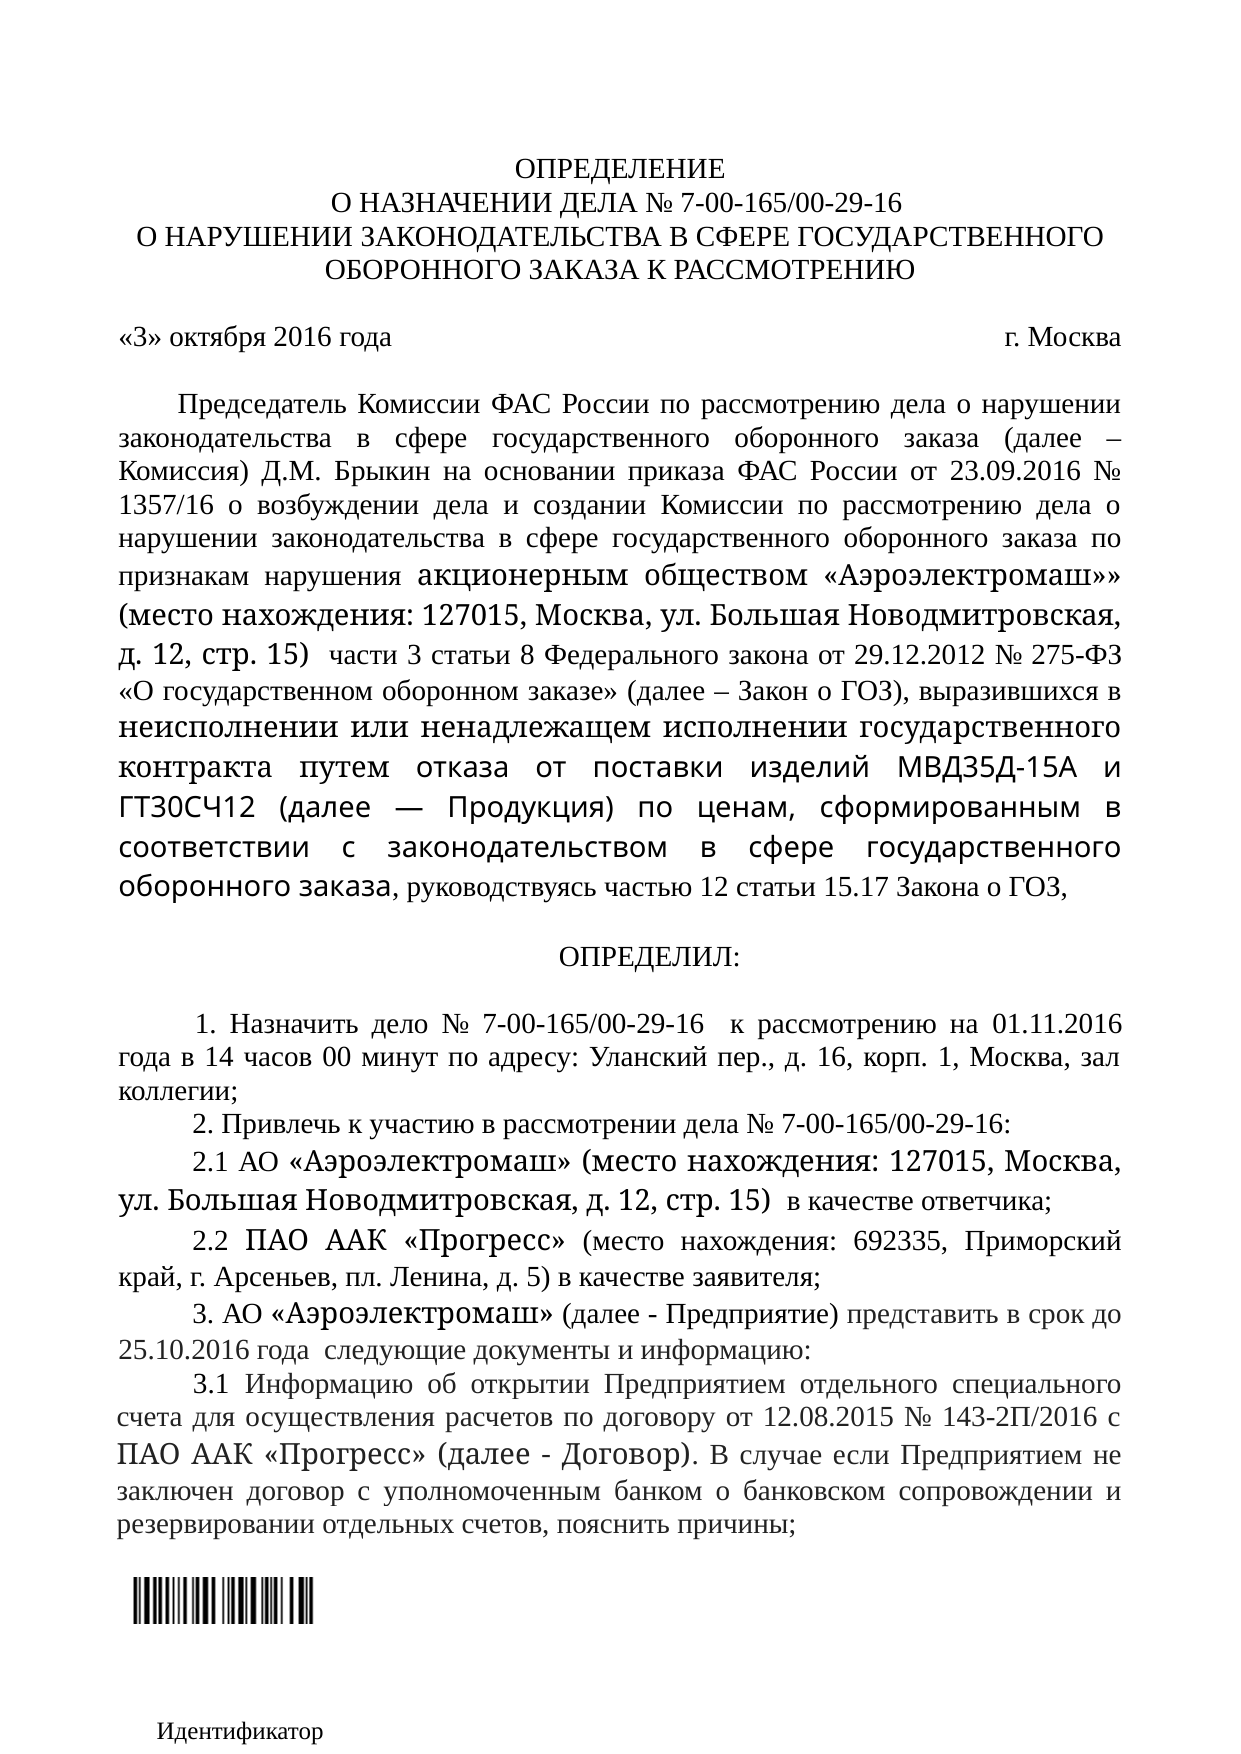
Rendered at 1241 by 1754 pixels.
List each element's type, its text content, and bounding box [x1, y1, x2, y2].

text ОПРЕДЕЛИЛ: [118, 939, 1122, 972]
text 3. АО «Аэроэлектромаш» (далее - Предприятие) представить в срок до 25.10.2016 года следующие документы и информацию: [118, 1293, 1122, 1366]
text ОПРЕДЕЛЕНИЕ [118, 152, 1122, 185]
text О НАРУШЕНИИ ЗАКОНОДАТЕЛЬСТВА В СФЕРЕ ГОСУДАРСТВЕННОГО ОБОРОННОГО ЗАКАЗА К РАССМОТРЕНИЮ [118, 219, 1122, 286]
text О НАЗНАЧЕНИИ ДЕЛА № 7-00-165/00-29-16 [118, 185, 1122, 219]
text 2. Привлечь к участию в рассмотрении дела № 7-00-165/00-29-16: [118, 1106, 1122, 1140]
text «3» октября 2016 года г. Москва [118, 319, 1122, 353]
text Председатель Комиссии ФАС России по рассмотрению дела о нарушении законодательства в сфере государственного оборонного заказа (далее – Комиссия) Д.М. Брыкин на основании приказа ФАС России от 23.09.2016 № 1357/16 о возбуждении дела и создании Комиссии по рассмотрению дела о нарушении законодательства в сфере государственного оборонного заказа по признакам нарушения акционерным обществом «Аэроэлектромаш»» (место нахождения: 127015, Москва, ул. Большая Новодмитровская, д. 12, стр. 15) части 3 статьи 8 Федерального закона от 29.12.2012 № 275-ФЗ «О государственном оборонном заказе» (далее – Закон о ГОЗ), выразившихся в неисполнении или ненадлежащем исполнении государственного контракта путем отказа от поставки изделий МВД35Д-15А и ГТ30СЧ12 (далее — Продукция) по ценам, сформированным в соответствии с законодательством в сфере государственного оборонного заказа, руководствуясь частью 12 статьи 15.17 Закона о ГОЗ, [118, 386, 1122, 905]
text 2.1 АО «Аэроэлектромаш» (место нахождения: 127015, Москва, ул. Большая Новодмитровская, д. 12, стр. 15) в качестве ответчика; [118, 1140, 1122, 1219]
text 2.2 ПАО ААК «Прогресс» (место нахождения: 692335, Приморский край, г. Арсеньев, пл. Ленина, д. 5) в качестве заявителя; [118, 1219, 1122, 1293]
picture [118, 1577, 331, 1624]
list Информацию об открытии Предприятием отдельного специального счета для осуществления расчетов по договору от 12.08.2015 № 143-2П/2016 с ПАО ААК «Прогресс» (далее - Договор). В случае если Предприятием не заключен договор с уполномоченным банком о банковском сопровождении и резервировании отдельных счетов, пояснить причины; [116, 1366, 1122, 1540]
text 1. Назначить дело № 7-00-165/00-29-16 к рассмотрению на 01.11.2016 года в 14 часов 00 минут по адресу: Уланский пер., д. 16, корп. 1, Москва, зал коллегии; [118, 1006, 1122, 1106]
